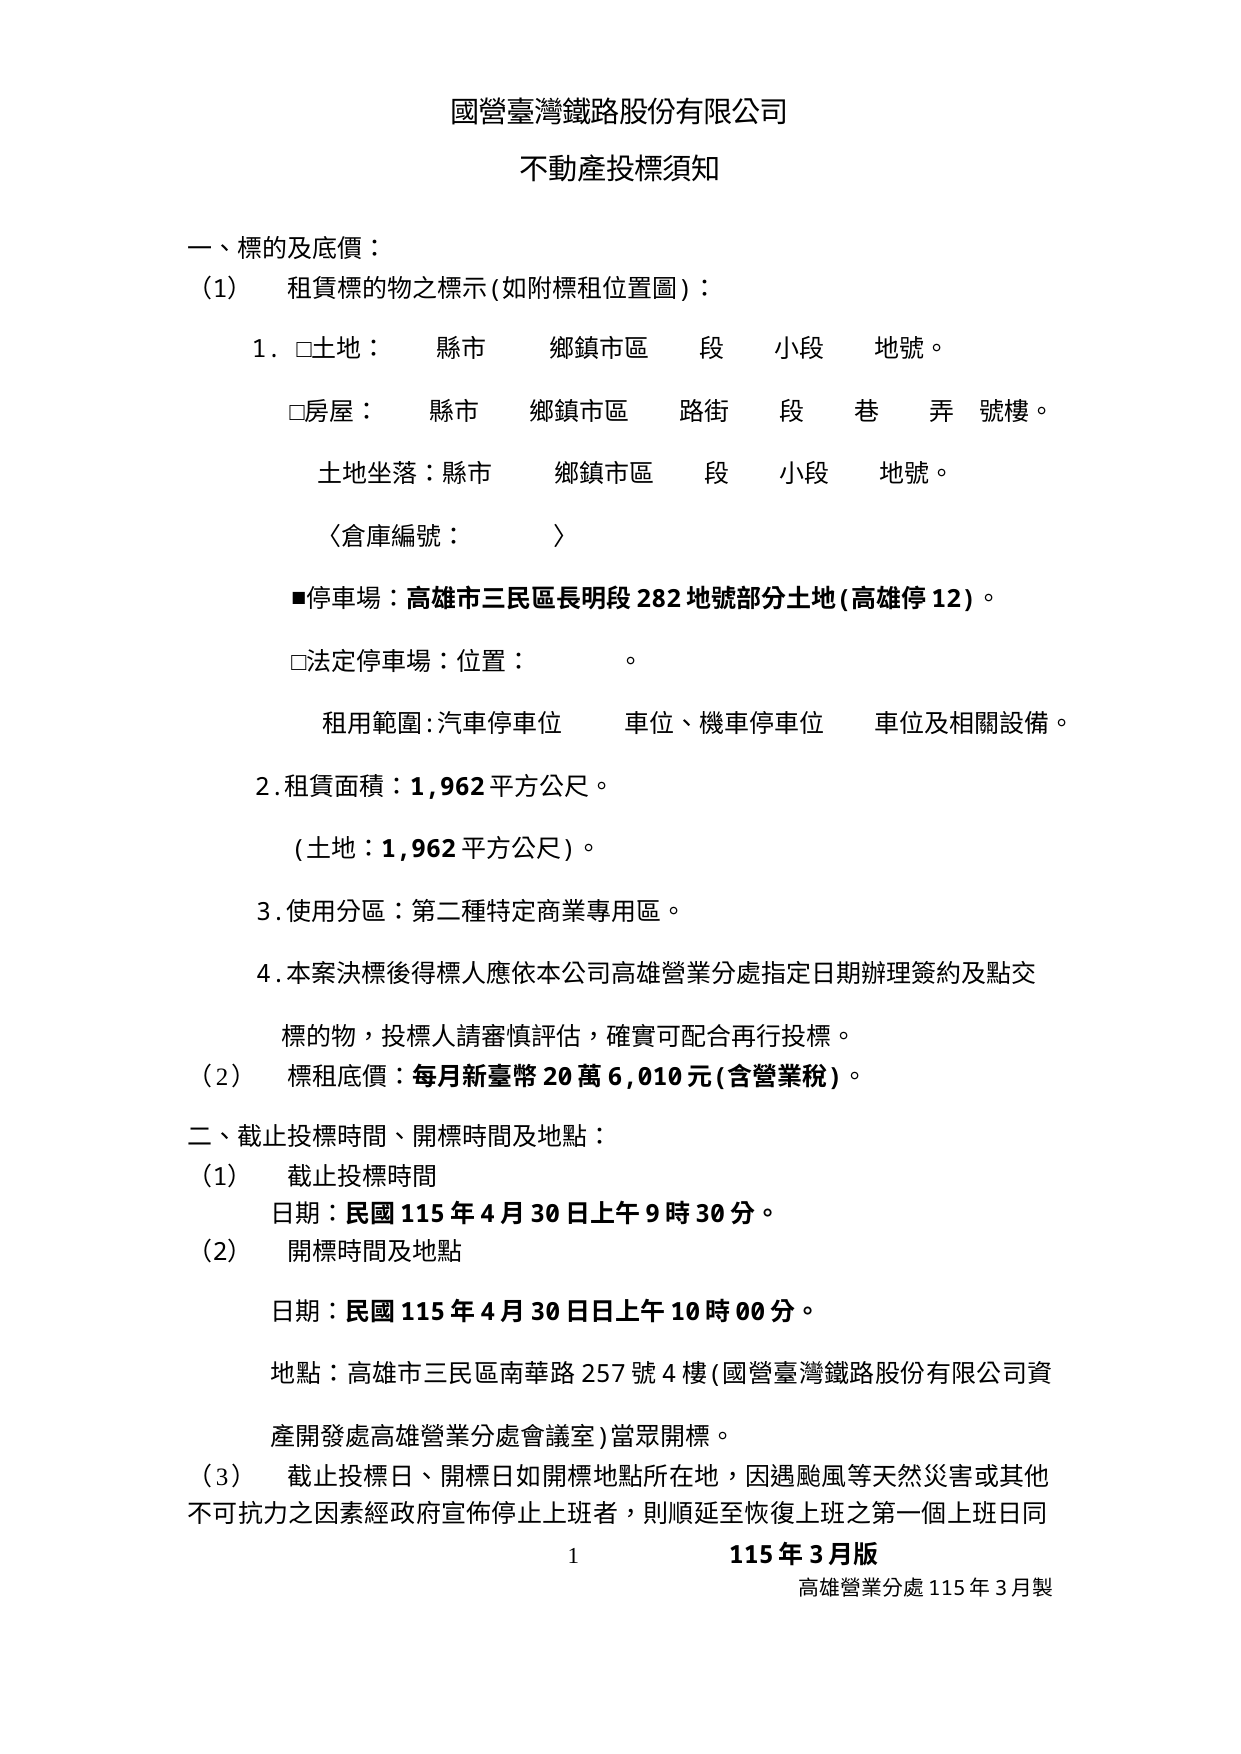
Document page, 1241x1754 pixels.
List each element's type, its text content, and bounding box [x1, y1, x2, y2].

text 不動產投標須知 [187, 149, 1053, 187]
text 日期：民國115年4月30日日上午10時00分。 [263, 1268, 1053, 1330]
list 截止投標時間 [187, 1155, 1051, 1193]
text ■停車場：高雄市三民區長明段282地號部分土地(高雄停12)。 [291, 555, 1053, 618]
text 土地坐落：縣市 鄉鎮市區 段 小段 地號。 [317, 430, 1053, 493]
list 標租底價：每月新臺幣20萬6,010元(含營業稅)。 [187, 1055, 1051, 1093]
list 截止投標日、開標日如開標地點所在地，因遇颱風等天然災害或其他不可抗力之因素經政府宣佈停止上班者，則順延至恢復上班之第一個上班日同 [187, 1455, 1051, 1530]
text (土地：1,962平方公尺)。 [234, 805, 1053, 868]
text 2.租賃面積：1,962平方公尺。 [234, 743, 1053, 805]
text 一、標的及底價： [187, 205, 1053, 268]
text 4.本案決標後得標人應依本公司高雄營業分處指定日期辦理簽約及點交標的物，投標人請審慎評估，確實可配合再行投標。 [256, 930, 1053, 1055]
text 二、截止投標時間、開標時間及地點： [187, 1093, 1053, 1155]
text 地點：高雄市三民區南華路257號4樓(國營臺灣鐵路股份有限公司資產開發處高雄營業分處會議室)當眾開標。 [271, 1330, 1053, 1455]
text 〈倉庫編號： 〉 [254, 493, 1053, 555]
text □房屋： 縣市 鄉鎮市區 路街 段 巷 弄 號樓。 [289, 368, 1053, 430]
list 租賃標的物之標示(如附標租位置圖)： [187, 268, 1051, 305]
text 1. □土地： 縣市 鄉鎮市區 段 小段 地號。 [251, 305, 1053, 368]
text 國營臺灣鐵路股份有限公司 [187, 93, 1053, 130]
text □法定停車場：位置： 。 [252, 618, 1053, 680]
text 日期：民國115年4月30日上午9時30分。 [270, 1193, 1051, 1230]
text 租用範圍:汽車停車位 車位、機車停車位 車位及相關設備。 [320, 680, 1053, 743]
list 開標時間及地點 [187, 1230, 1051, 1268]
text 3.使用分區：第二種特定商業專用區。 [234, 868, 1053, 930]
